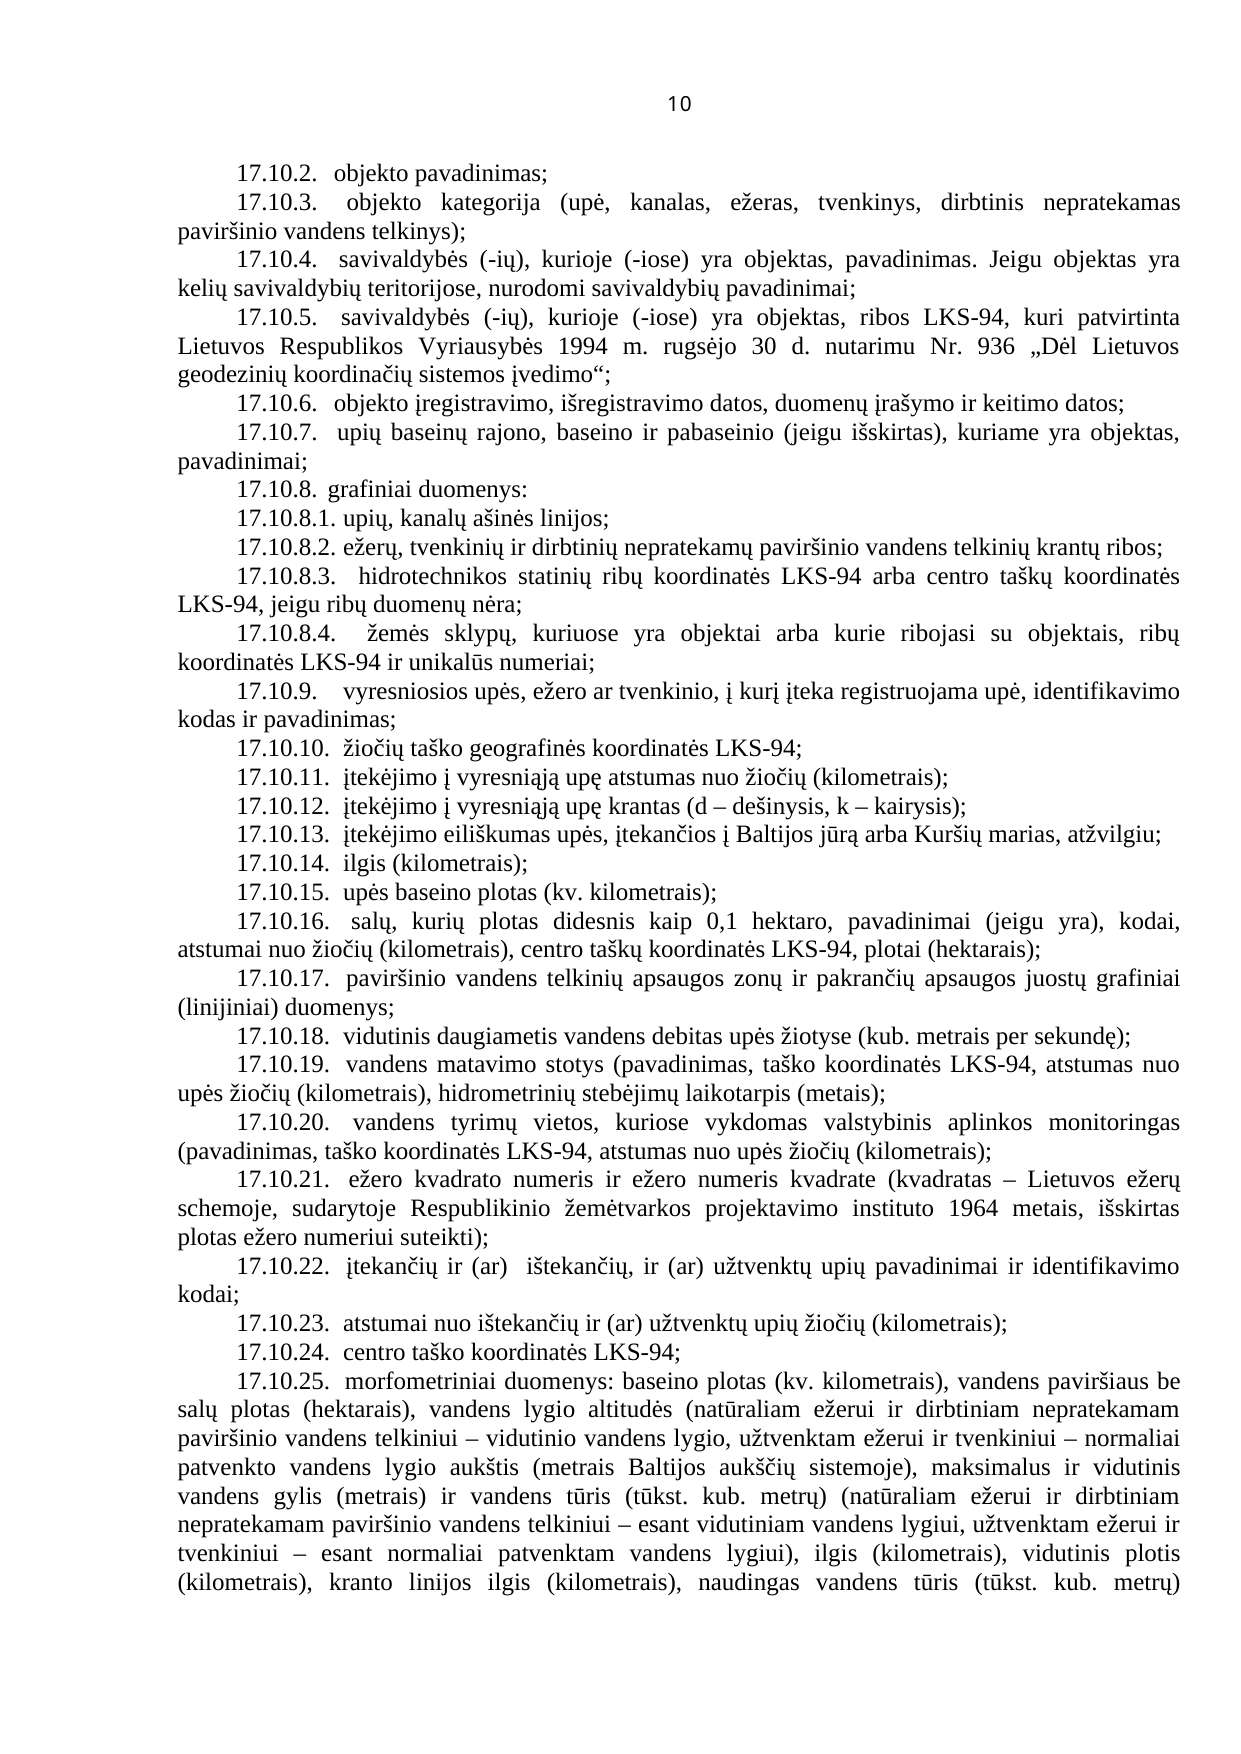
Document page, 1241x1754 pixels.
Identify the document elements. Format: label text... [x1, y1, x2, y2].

text 17.10.6. objekto įregistravimo, išregistravimo datos, duomenų įrašymo ir keitimo datos; [177, 388, 1181, 417]
text 17.10.24. centro taško koordinatės LKS-94; [177, 1337, 1181, 1366]
text 17.10.7. upių baseinų rajono, baseino ir pabaseinio (jeigu išskirtas), kuriame yra objektas, pavadinimai; [177, 417, 1181, 474]
text 17.10.17. paviršinio vandens telkinių apsaugos zonų ir pakrančių apsaugos juostų grafiniai (linijiniai) duomenys; [177, 963, 1181, 1021]
text 17.10.4. savivaldybės (-ių), kurioje (-iose) yra objektas, pavadinimas. Jeigu objektas yra kelių savivaldybių teritorijose, nurodomi savivaldybių pavadinimai; [177, 244, 1181, 302]
text 17.10.2. objekto pavadinimas; [177, 158, 1181, 187]
text 17.10.5. savivaldybės (-ių), kurioje (-iose) yra objektas, ribos LKS-94, kuri patvirtinta Lietuvos Respublikos Vyriausybės 1994 m. rugsėjo 30 d. nutarimu Nr. 936 „Dėl Lietuvos geodezinių koordinačių sistemos įvedimo“; [177, 302, 1181, 388]
text 17.10.9. vyresniosios upės, ežero ar tvenkinio, į kurį įteka registruojama upė, identifikavimo kodas ir pavadinimas; [177, 676, 1181, 733]
text 17.10.13. įtekėjimo eiliškumas upės, įtekančios į Baltijos jūrą arba Kuršių marias, atžvilgiu; [177, 819, 1181, 848]
text 17.10.14. ilgis (kilometrais); [177, 848, 1181, 877]
text 17.10.12. įtekėjimo į vyresniąją upę krantas (d – dešinysis, k – kairysis); [177, 791, 1181, 819]
text 17.10.8.3. hidrotechnikos statinių ribų koordinatės LKS-94 arba centro taškų koordinatės LKS-94, jeigu ribų duomenų nėra; [177, 561, 1181, 618]
text 17.10.21. ežero kvadrato numeris ir ežero numeris kvadrate (kvadratas – Lietuvos ežerų schemoje, sudarytoje Respublikinio žemėtvarkos projektavimo instituto 1964 metais, išskirtas plotas ežero numeriui suteikti); [177, 1164, 1181, 1251]
text 17.10.19. vandens matavimo stotys (pavadinimas, taško koordinatės LKS-94, atstumas nuo upės žiočių (kilometrais), hidrometrinių stebėjimų laikotarpis (metais); [177, 1049, 1181, 1107]
text 17.10.8.4. žemės sklypų, kuriuose yra objektai arba kurie ribojasi su objektais, ribų koordinatės LKS-94 ir unikalūs numeriai; [177, 618, 1181, 676]
text 17.10.8.2. ežerų, tvenkinių ir dirbtinių nepratekamų paviršinio vandens telkinių krantų ribos; [177, 532, 1181, 561]
text 17.10.23. atstumai nuo ištekančių ir (ar) užtvenktų upių žiočių (kilometrais); [177, 1308, 1181, 1337]
text 17.10.8.1. upių, kanalų ašinės linijos; [177, 503, 1181, 532]
text 17.10.15. upės baseino plotas (kv. kilometrais); [177, 877, 1181, 906]
text 17.10.3. objekto kategorija (upė, kanalas, ežeras, tvenkinys, dirbtinis nepratekamas paviršinio vandens telkinys); [177, 187, 1181, 244]
text 17.10.8. grafiniai duomenys: [177, 474, 1181, 503]
text 17.10.25. morfometriniai duomenys: baseino plotas (kv. kilometrais), vandens paviršiaus be salų plotas (hektarais), vandens lygio altitudės (natūraliam ežerui ir dirbtiniam nepratekamam paviršinio vandens telkiniui – vidutinio vandens lygio, užtvenktam ežerui ir tvenkiniui – normaliai patvenkto vandens lygio aukštis (metrais Baltijos aukščių sistemoje), maksimalus ir vidutinis vandens gylis (metrais) ir vandens tūris (tūkst. kub. metrų) (natūraliam ežerui ir dirbtiniam nepratekamam paviršinio vandens telkiniui – esant vidutiniam vandens lygiui, užtvenktam ežerui ir tvenkiniui – esant normaliai patvenktam vandens lygiui), ilgis (kilometrais), vidutinis plotis (kilometrais), kranto linijos ilgis (kilometrais), naudingas vandens tūris (tūkst. kub. metrų) [177, 1366, 1181, 1596]
text 17.10.11. įtekėjimo į vyresniąją upę atstumas nuo žiočių (kilometrais); [177, 762, 1181, 791]
text 17.10.10. žiočių taško geografinės koordinatės LKS-94; [177, 733, 1181, 762]
text 17.10.20. vandens tyrimų vietos, kuriose vykdomas valstybinis aplinkos monitoringas (pavadinimas, taško koordinatės LKS-94, atstumas nuo upės žiočių (kilometrais); [177, 1107, 1181, 1164]
text 17.10.16. salų, kurių plotas didesnis kaip 0,1 hektaro, pavadinimai (jeigu yra), kodai, atstumai nuo žiočių (kilometrais), centro taškų koordinatės LKS-94, plotai (hektarais); [177, 906, 1181, 963]
text 17.10.22. įtekančių ir (ar) ištekančių, ir (ar) užtvenktų upių pavadinimai ir identifikavimo kodai; [177, 1251, 1181, 1308]
text 17.10.18. vidutinis daugiametis vandens debitas upės žiotyse (kub. metrais per sekundę); [177, 1021, 1181, 1049]
